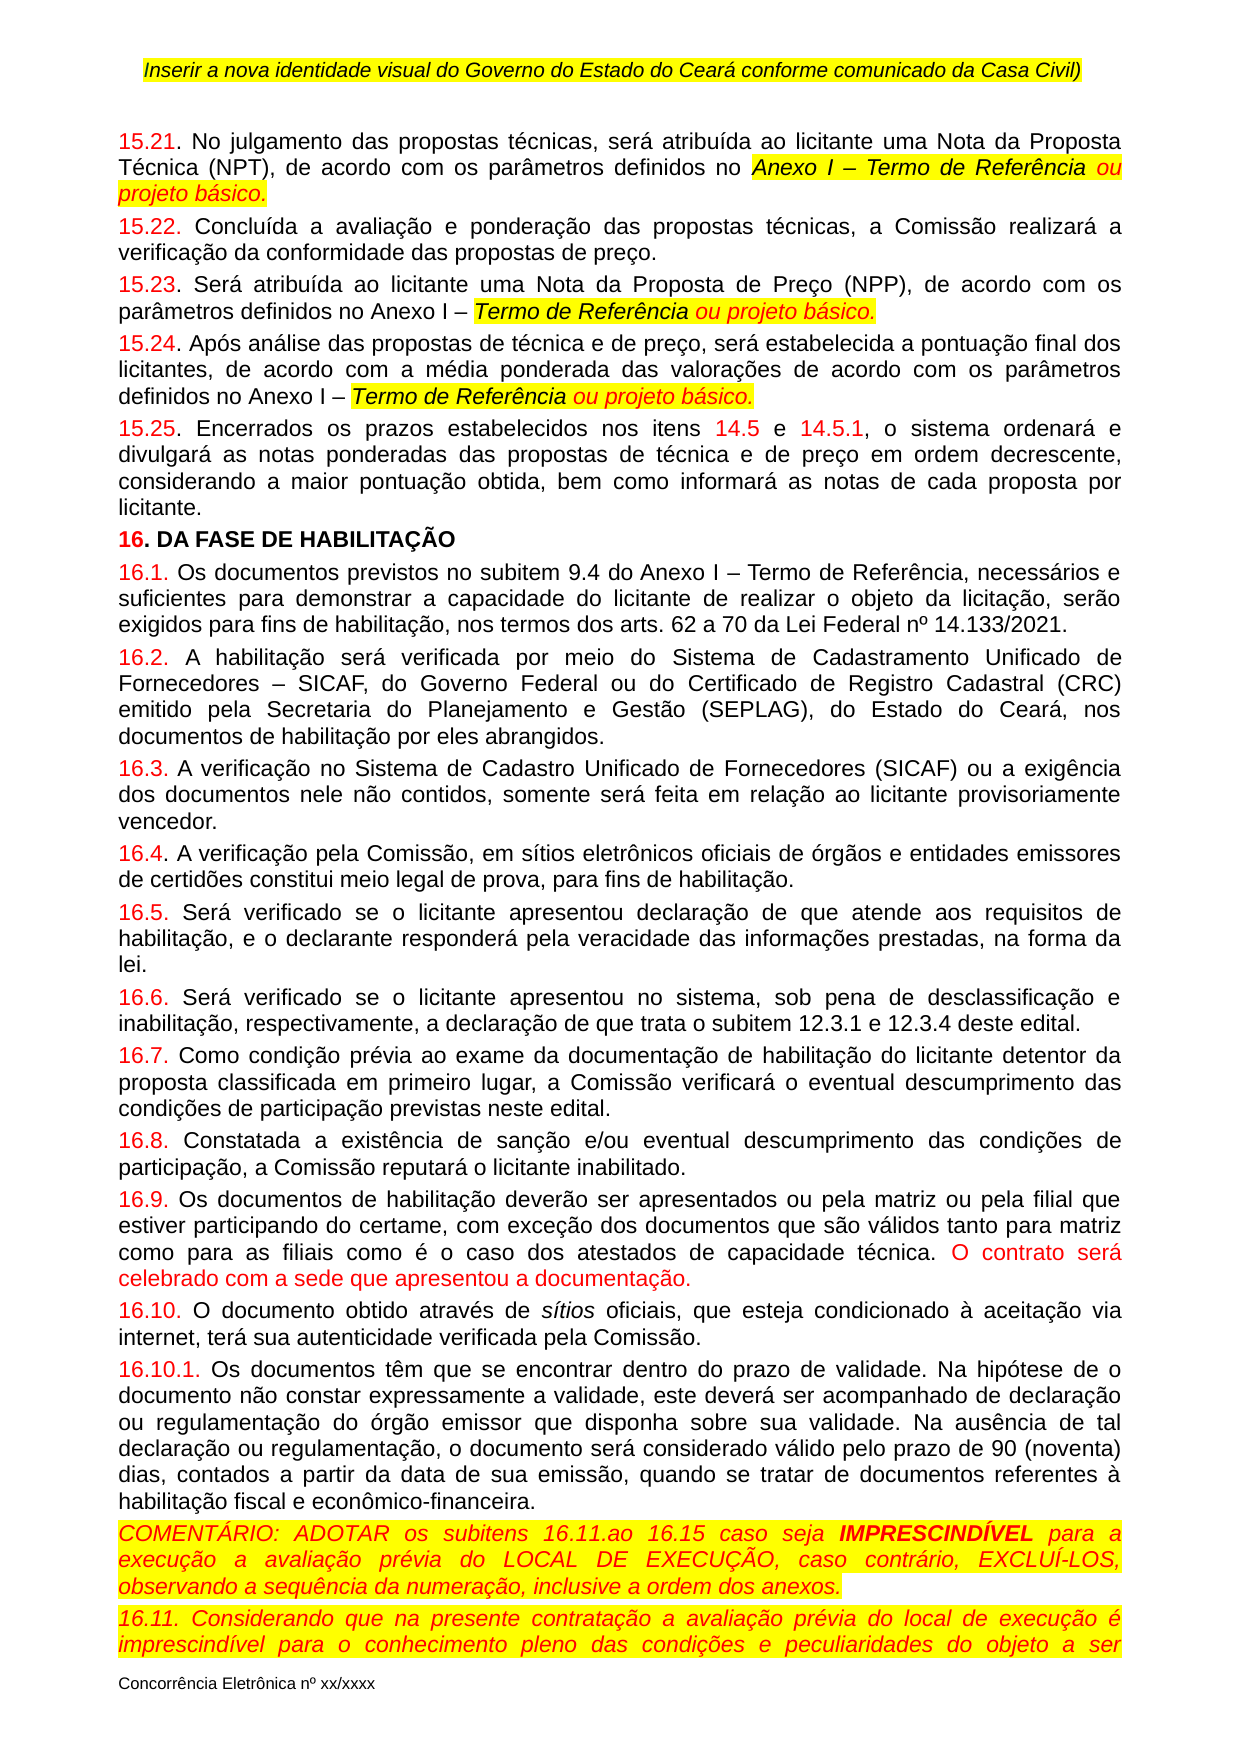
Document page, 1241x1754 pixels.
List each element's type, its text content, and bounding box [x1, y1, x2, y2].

text 15.25. Encerrados os prazos estabelecidos nos itens 14.5 e 14.5.1, o sistema ordenará e divulgará as notas ponderadas das propostas de técnica e de preço em ordem decrescente, considerando a maior pontuação obtida, bem como informará as notas de cada proposta por licitante. [118, 415, 1122, 520]
text 16.1. Os documentos previstos no subitem 9.4 do Anexo I – Termo de Referência, necessários e suficientes para demonstrar a capacidade do licitante de realizar o objeto da licitação, serão exigidos para fins de habilitação, nos termos dos arts. 62 a 70 da Lei Federal nº 14.133/2021. [118, 558, 1122, 638]
text 16.10.1. Os documentos têm que se encontrar dentro do prazo de validade. Na hipótese de o documento não constar expressamente a validade, este deverá ser acompanhado de declaração ou regulamentação do órgão emissor que disponha sobre sua validade. Na ausência de tal declaração ou regulamentação, o documento será considerado válido pelo prazo de 90 (noventa) dias, contados a partir da data de sua emissão, quando se tratar de documentos referentes à habilitação fiscal e econômico-financeira. [118, 1356, 1122, 1514]
text COMENTÁRIO: ADOTAR os subitens 16.11.ao 16.15 caso seja IMPRESCINDÍVEL para a execução a avaliação prévia do LOCAL DE EXECUÇÃO, caso contrário, EXCLUÍ-LOS, observando a sequência da numeração, inclusive a ordem dos anexos. [118, 1520, 1122, 1599]
text 15.22. Concluída a avaliação e ponderação das propostas técnicas, a Comissão realizará a verificação da conformidade das propostas de preço. [118, 213, 1122, 265]
text 15.24. Após análise das propostas de técnica e de preço, será estabelecida a pontuação final dos licitantes, de acordo com a média ponderada das valorações de acordo com os parâmetros definidos no Anexo I – Termo de Referência ou projeto básico. [118, 330, 1122, 409]
text 15.21. No julgamento das propostas técnicas, será atribuída ao licitante uma Nota da Proposta Técnica (NPT), de acordo com os parâmetros definidos no Anexo I – Termo de Referência ou projeto básico. [118, 128, 1122, 207]
text 16.10. O documento obtido através de sítios oficiais, que esteja condicionado à aceitação via internet, terá sua autenticidade verificada pela Comissão. [118, 1297, 1122, 1350]
text 16.9. Os documentos de habilitação deverão ser apresentados ou pela matriz ou pela filial que estiver participando do certame, com exceção dos documentos que são válidos tanto para matriz como para as filiais como é o caso dos atestados de capacidade técnica. O contrato será celebrado com a sede que apresentou a documentação. [118, 1186, 1122, 1291]
text 16.4. A verificação pela Comissão, em sítios eletrônicos oficiais de órgãos e entidades emissores de certidões constitui meio legal de prova, para fins de habilitação. [118, 840, 1122, 893]
text 15.23. Será atribuída ao licitante uma Nota da Proposta de Preço (NPP), de acordo com os parâmetros definidos no Anexo I – Termo de Referência ou projeto básico. [118, 271, 1122, 324]
text 16.5. Será verificado se o licitante apresentou declaração de que atende aos requisitos de habilitação, e o declarante responderá pela veracidade das informações prestadas, na forma da lei. [118, 898, 1122, 978]
text 16.11. Considerando que na presente contratação a avaliação prévia do local de execução é imprescindível para o conhecimento pleno das condições e peculiaridades do objeto a ser [118, 1605, 1122, 1658]
text 16.6. Será verificado se o licitante apresentou no sistema, sob pena de desclassificação e inabilitação, respectivamente, a declaração de que trata o subitem 12.3.1 e 12.3.4 deste edital. [118, 983, 1122, 1036]
text 16. DA FASE DE HABILITAÇÃO [118, 526, 1122, 553]
text 16.3. A verificação no Sistema de Cadastro Unificado de Fornecedores (SICAF) ou a exigência dos documentos nele não contidos, somente será feita em relação ao licitante provisoriamente vencedor. [118, 755, 1122, 834]
text 16.8. Constatada a existência de sanção e/ou eventual descumprimento das condições de participação, a Comissão reputará o licitante inabilitado. [118, 1127, 1122, 1180]
text 16.2. A habilitação será verificada por meio do Sistema de Cadastramento Unificado de Fornecedores – SICAF, do Governo Federal ou do Certificado de Registro Cadastral (CRC) emitido pela Secretaria do Planejamento e Gestão (SEPLAG), do Estado do Ceará, nos documentos de habilitação por eles abrangidos. [118, 643, 1122, 749]
text 16.7. Como condição prévia ao exame da documentação de habilitação do licitante detentor da proposta classificada em primeiro lugar, a Comissão verificará o eventual descumprimento das condições de participação previstas neste edital. [118, 1042, 1122, 1121]
